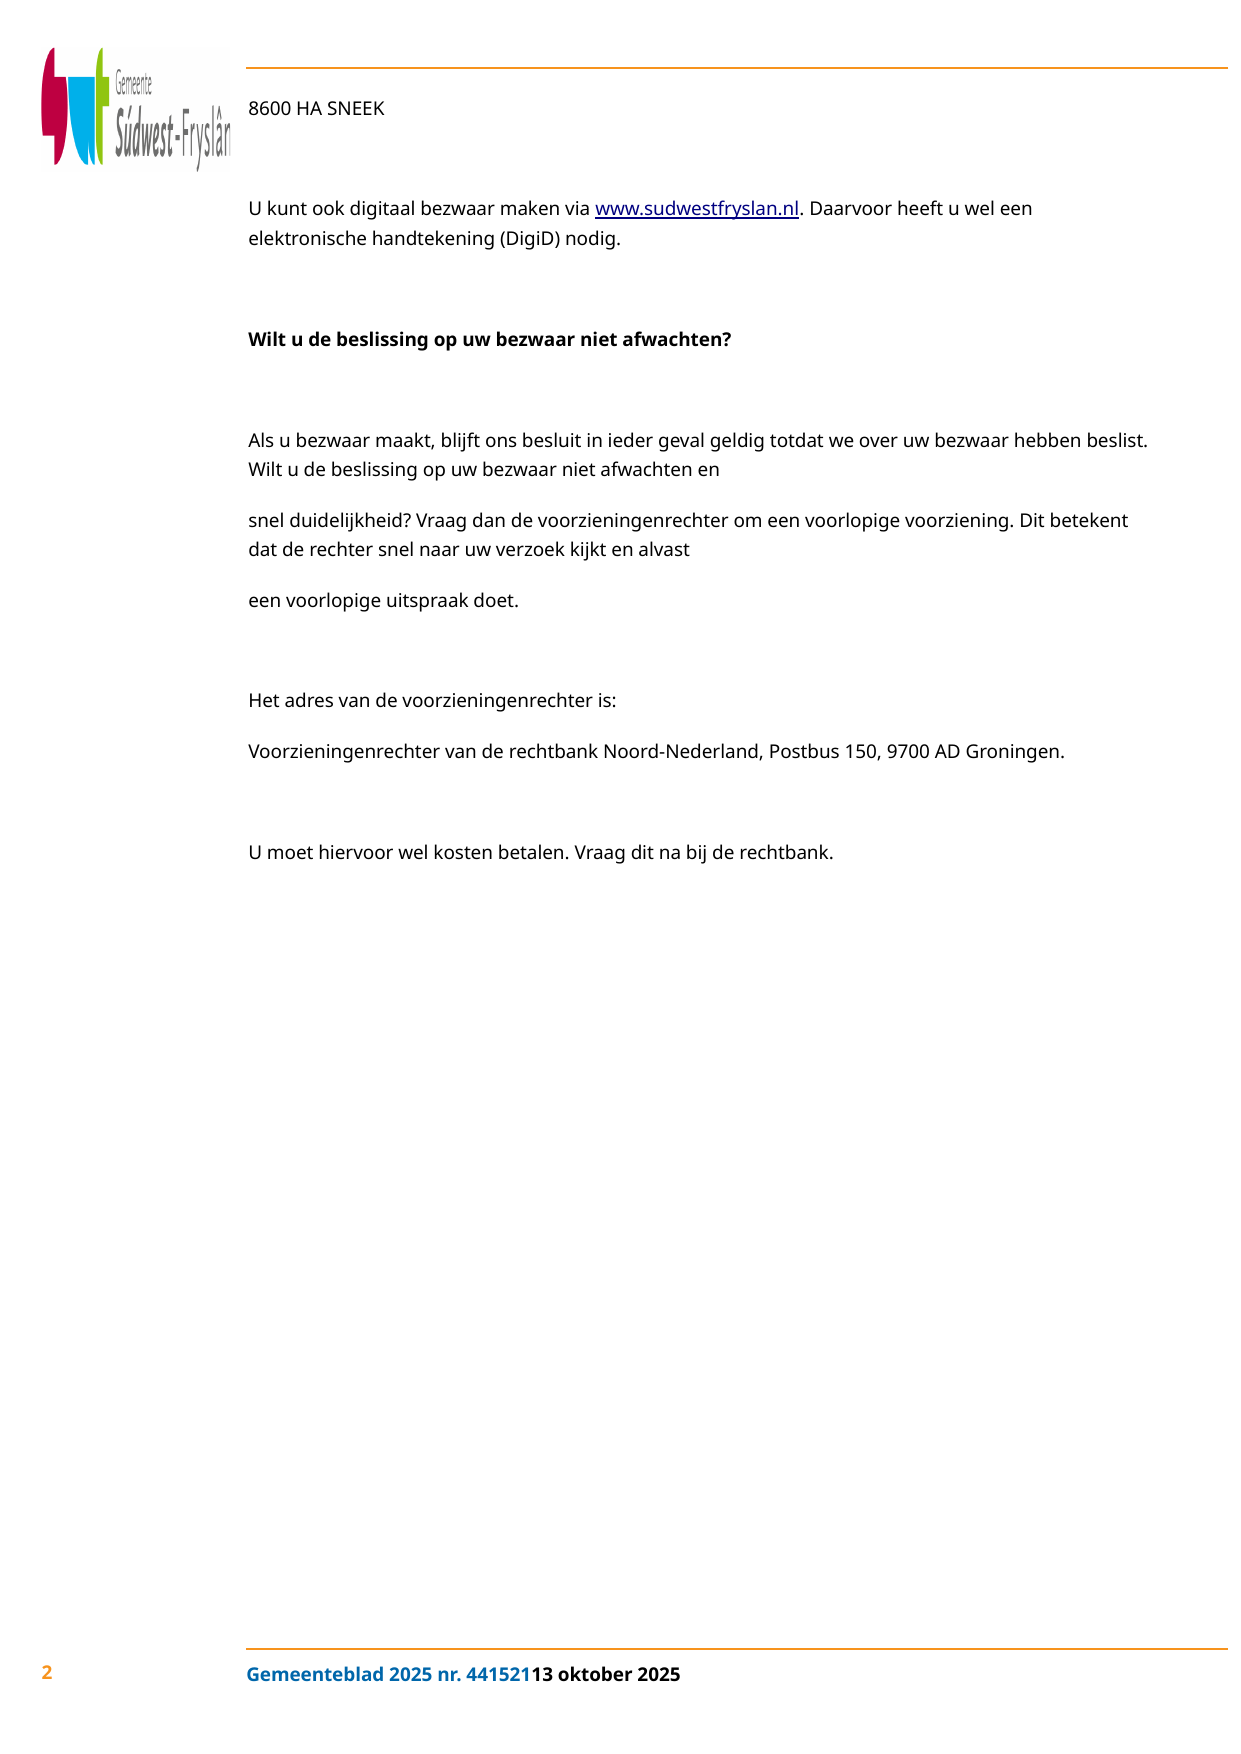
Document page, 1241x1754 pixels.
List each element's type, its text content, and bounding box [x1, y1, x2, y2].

text 8600 HA SNEEK [248, 95, 1152, 121]
text Wilt u de beslissing op uw bezwaar niet afwachten? [248, 326, 1152, 352]
text Het adres van de voorzieningenrechter is: [248, 688, 1152, 713]
text U kunt ook digitaal bezwaar maken via www.sudwestfryslan.nl. Daarvoor heeft u wel een elektronische handtekening (DigiD) nodig. [248, 196, 1152, 251]
text Voorzieningenrechter van de rechtbank Noord-Nederland, Postbus 150, 9700 AD Groningen. [248, 738, 1152, 764]
picture [41, 47, 231, 172]
text Als u bezwaar maakt, blijft ons besluit in ieder geval geldig totdat we over uw bezwaar hebben beslist. Wilt u de beslissing op uw bezwaar niet afwachten en [248, 427, 1152, 482]
text snel duidelijkheid? Vraag dan de voorzieningenrechter om een voorlopige voorziening. Dit betekent dat de rechter snel naar uw verzoek kijkt en alvast [248, 507, 1152, 562]
text U moet hiervoor wel kosten betalen. Vraag dit na bij de rechtbank. [248, 839, 1152, 865]
text een voorlopige uitspraak doet. [248, 587, 1152, 613]
